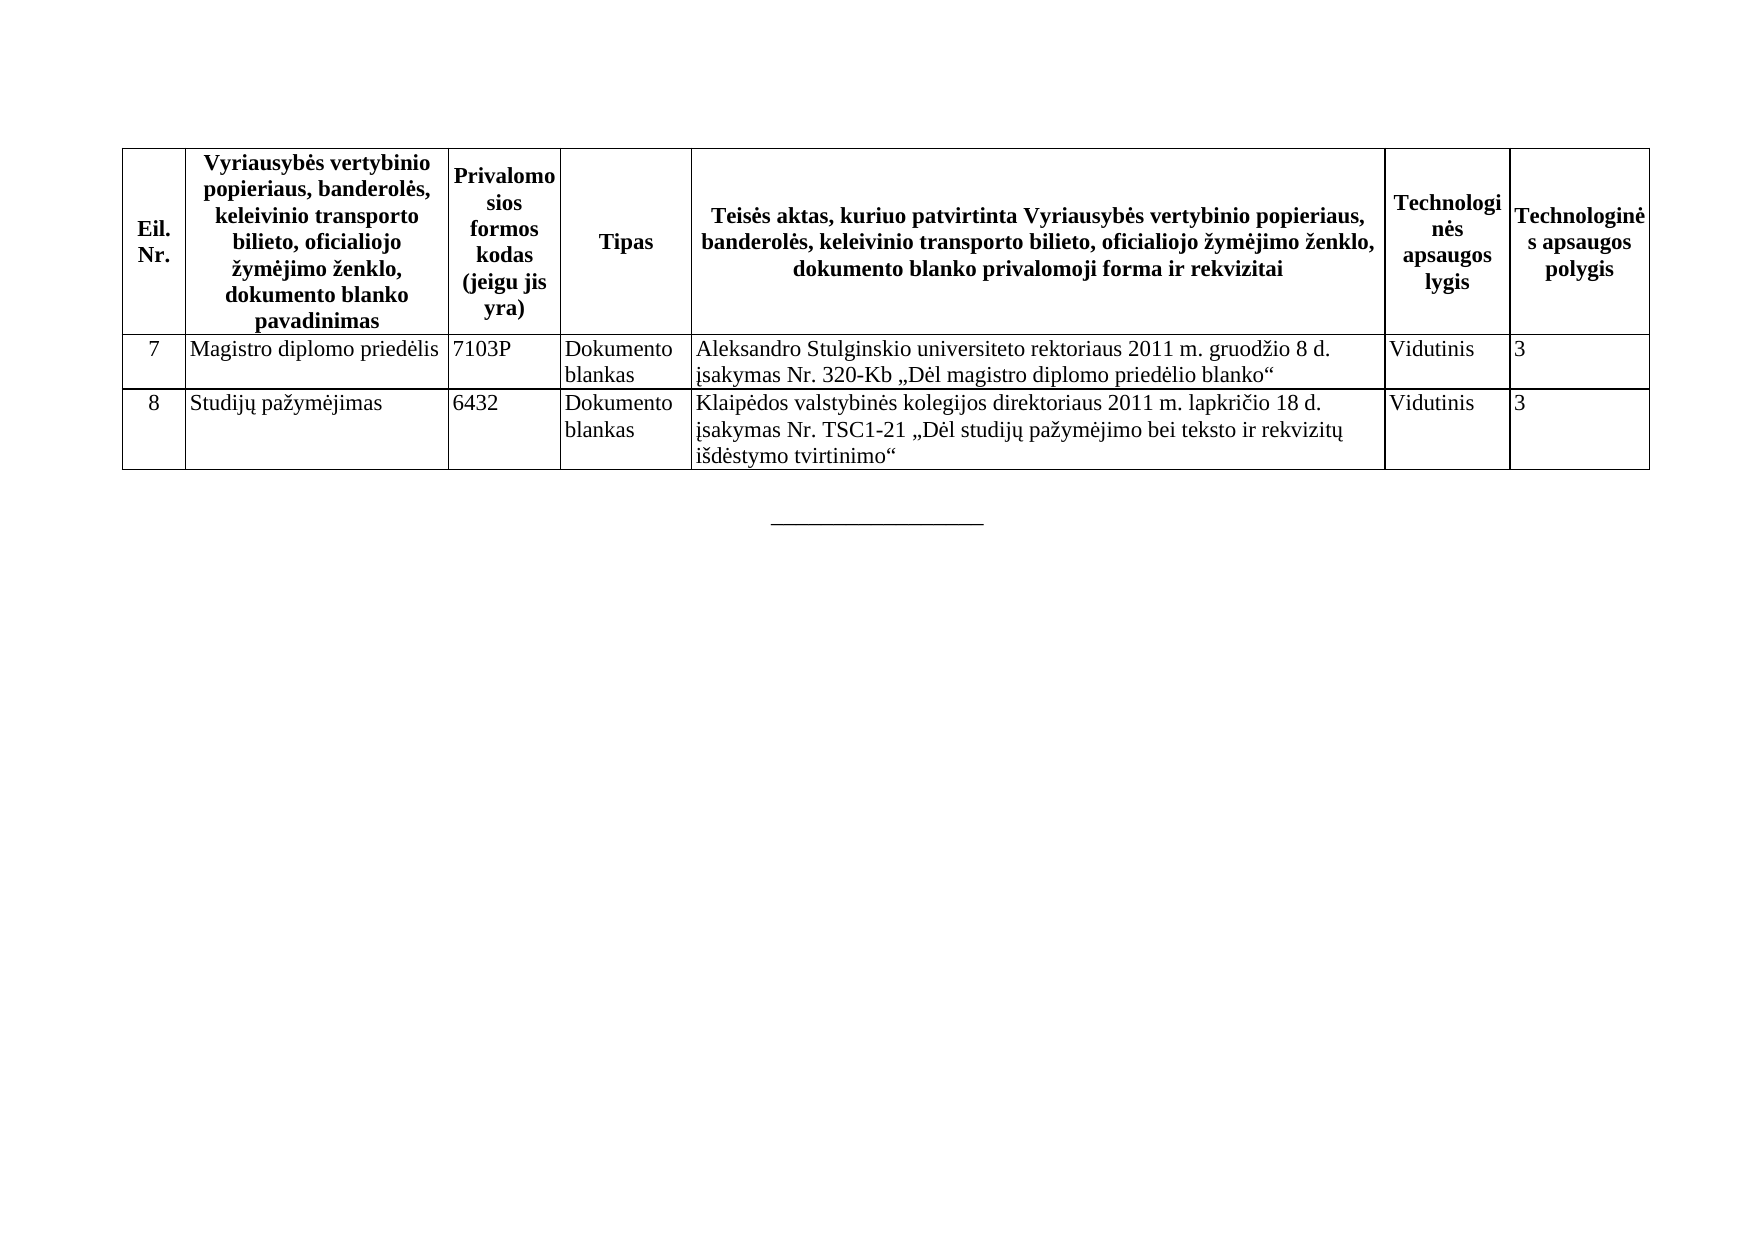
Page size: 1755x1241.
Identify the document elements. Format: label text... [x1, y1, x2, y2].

table_cell 3 [1511, 335, 1649, 388]
table_cell 6432 [449, 390, 560, 468]
table_cell 8 [123, 390, 185, 468]
table_cell Dokumento blankas [561, 390, 691, 468]
table_header Eil. Nr. [123, 149, 185, 334]
table_cell Magistro diplomo priedėlis [186, 335, 448, 388]
table_cell Vidutinis [1386, 390, 1509, 468]
table_header Technologinės apsaugos lygis [1386, 149, 1509, 334]
text _________________ [118, 499, 1636, 528]
table_cell Studijų pažymėjimas [186, 390, 448, 468]
table_header Teisės aktas, kuriuo patvirtinta Vyriausybės vertybinio popieriaus, banderolės, keleivinio transporto bilieto, oficialiojo žymėjimo ženklo, dokumento blanko privalomoji forma ir rekvizitai [692, 149, 1384, 334]
table_cell Vidutinis [1386, 335, 1509, 388]
table_cell 7103P [449, 335, 560, 388]
table_header Tipas [561, 149, 691, 334]
table_cell 7 [123, 335, 185, 388]
table_header Technologinės apsaugos polygis [1511, 149, 1649, 334]
table_header Privalomosios formos kodas (jeigu jis yra) [449, 149, 560, 334]
table_cell 3 [1511, 390, 1649, 468]
